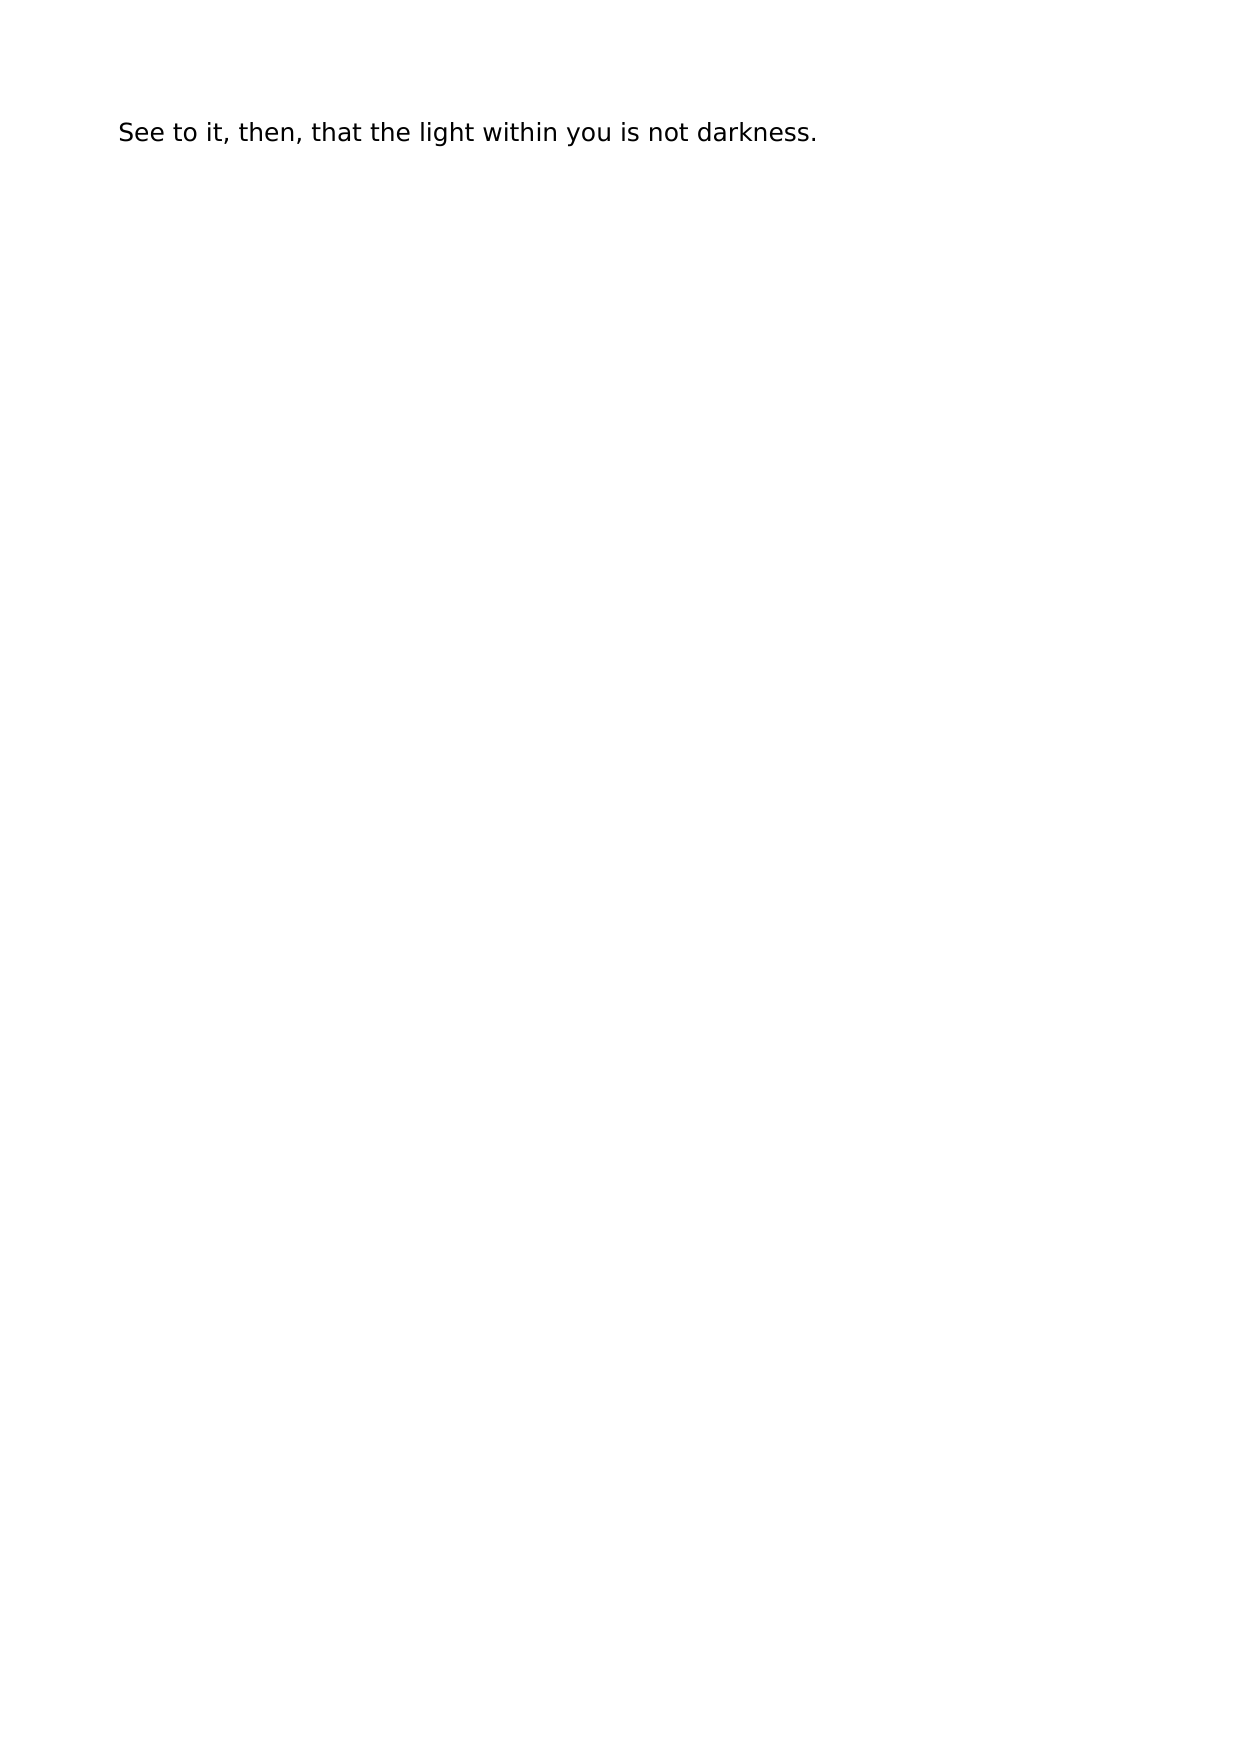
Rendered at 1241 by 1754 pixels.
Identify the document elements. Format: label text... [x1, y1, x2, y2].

text See to it, then, that the light within you is not darkness. [118, 118, 1122, 147]
